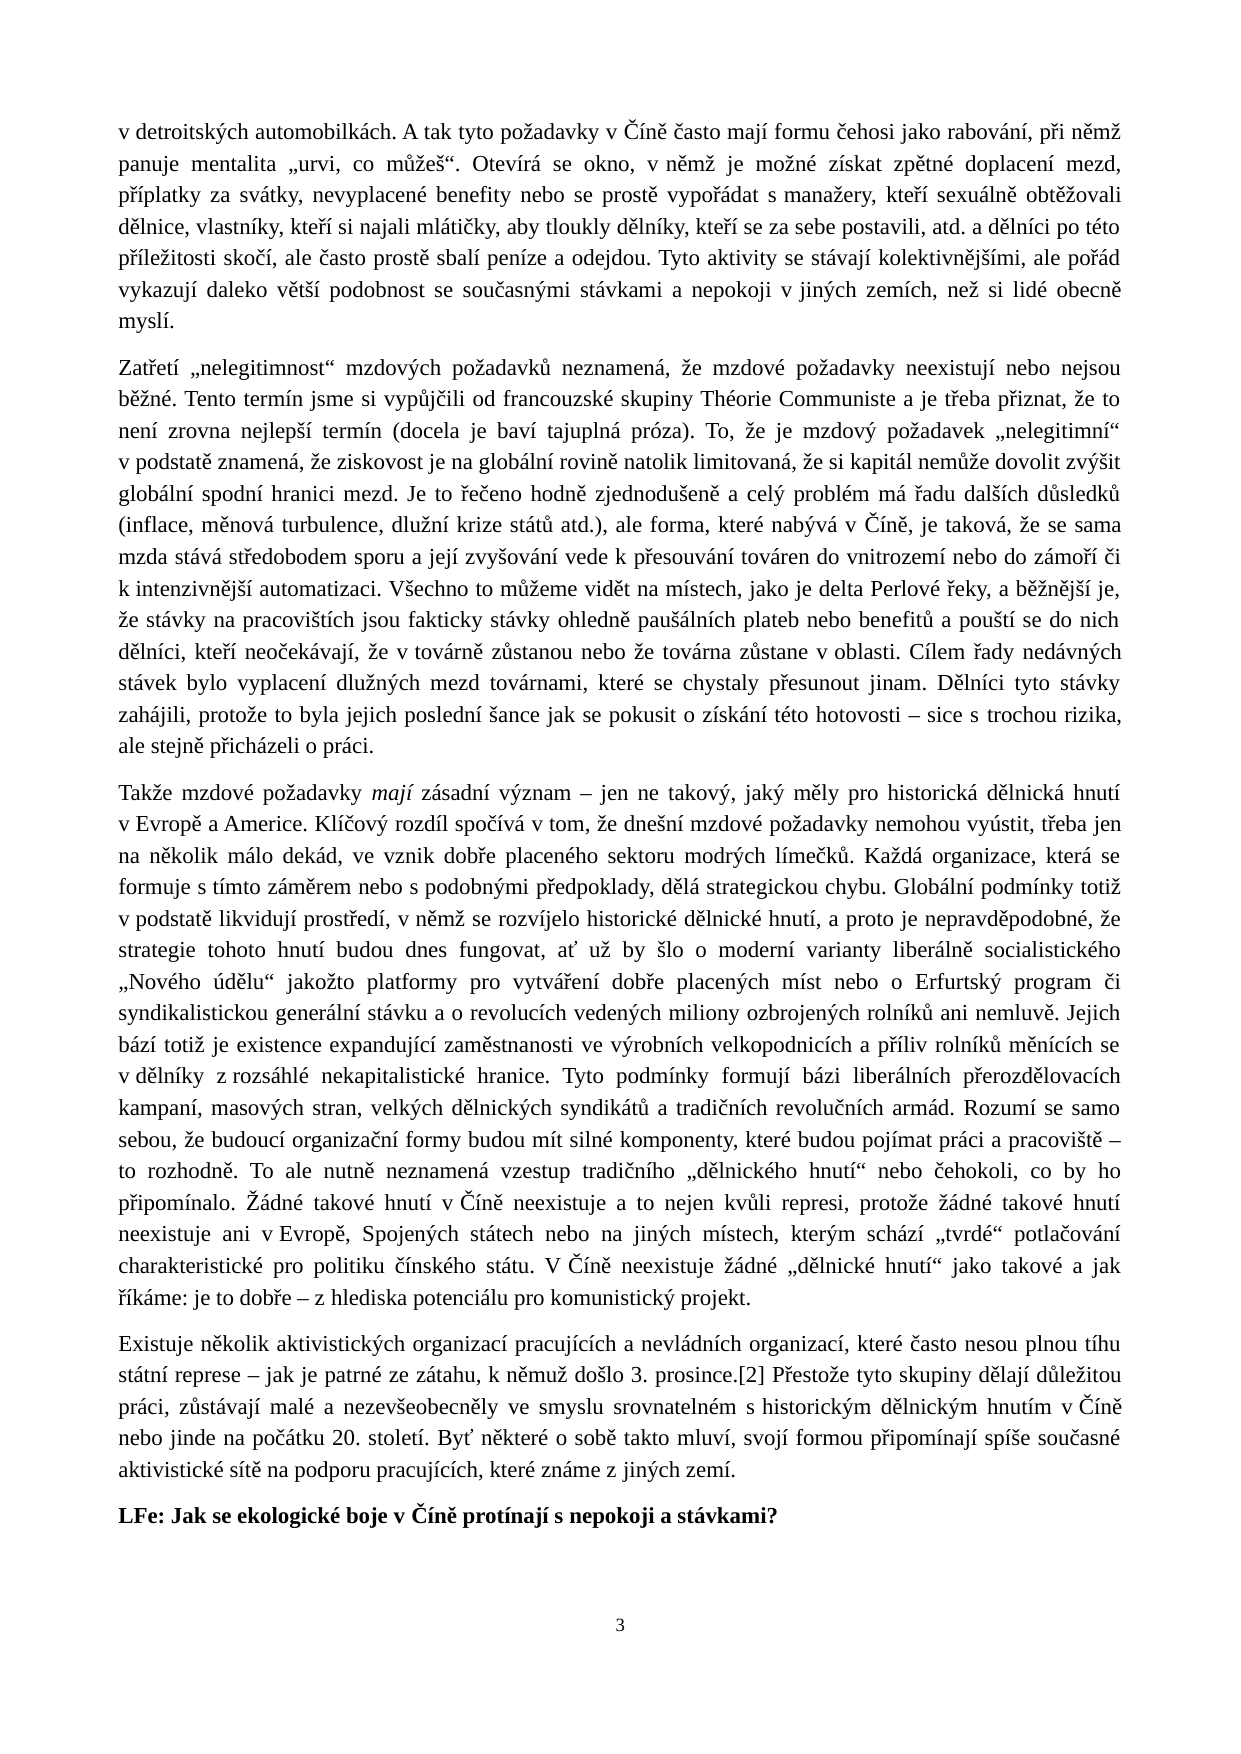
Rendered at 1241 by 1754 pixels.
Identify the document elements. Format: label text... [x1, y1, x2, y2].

text Zatřetí „nelegitimnost“ mzdových požadavků neznamená, že mzdové požadavky neexistují nebo nejsou běžné. Tento termín jsme si vypůjčili od francouzské skupiny Théorie Communiste a je třeba přiznat, že to není zrovna nejlepší termín (docela je baví tajuplná próza). To, že je mzdový požadavek „nelegitimní“ v podstatě znamená, že ziskovost je na globální rovině natolik limitovaná, že si kapitál nemůže dovolit zvýšit globální spodní hranici mezd. Je to řečeno hodně zjednodušeně a celý problém má řadu dalších důsledků (inflace, měnová turbulence, dlužní krize států atd.), ale forma, které nabývá v Číně, je taková, že se sama mzda stává středobodem sporu a její zvyšování vede k přesouvání továren do vnitrozemí nebo do zámoří či k intenzivnější automatizaci. Všechno to můžeme vidět na místech, jako je delta Perlové řeky, a běžnější je, že stávky na pracovištích jsou fakticky stávky ohledně paušálních plateb nebo benefitů a pouští se do nich dělníci, kteří neočekávají, že v továrně zůstanou nebo že továrna zůstane v oblasti. Cílem řady nedávných stávek bylo vyplacení dlužných mezd továrnami, které se chystaly přesunout jinam. Dělníci tyto stávky zahájili, protože to byla jejich poslední šance jak se pokusit o získání této hotovosti – sice s trochou rizika, ale stejně přicházeli o práci. [118, 354, 1122, 759]
text Existuje několik aktivistických organizací pracujících a nevládních organizací, které často nesou plnou tíhu státní represe – jak je patrné ze zátahu, k němuž došlo 3. prosince.[2] Přestože tyto skupiny dělají důležitou práci, zůstávají malé a nezevšeobecněly ve smyslu srovnatelném s historickým dělnickým hnutím v Číně nebo jinde na počátku 20. století. Byť některé o sobě takto mluví, svojí formou připomínají spíše současné aktivistické sítě na podporu pracujících, které známe z jiných zemí. [118, 1330, 1122, 1482]
text Takže mzdové požadavky mají zásadní význam – jen ne takový, jaký měly pro historická dělnická hnutí v Evropě a Americe. Klíčový rozdíl spočívá v tom, že dnešní mzdové požadavky nemohou vyústit, třeba jen na několik málo dekád, ve vznik dobře placeného sektoru modrých límečků. Každá organizace, která se formuje s tímto záměrem nebo s podobnými předpoklady, dělá strategickou chybu. Globální podmínky totiž v podstatě likvidují prostředí, v němž se rozvíjelo historické dělnické hnutí, a proto je nepravděpodobné, že strategie tohoto hnutí budou dnes fungovat, ať už by šlo o moderní varianty liberálně socialistického „Nového údělu“ jakožto platformy pro vytváření dobře placených míst nebo o Erfurtský program či syndikalistickou generální stávku a o revolucích vedených miliony ozbrojených rolníků ani nemluvě. Jejich bází totiž je existence expandující zaměstnanosti ve výrobních velkopodnicích a příliv rolníků měnících se v dělníky z rozsáhlé nekapitalistické hranice. Tyto podmínky formují bázi liberálních přerozdělovacích kampaní, masových stran, velkých dělnických syndikátů a tradičních revolučních armád. Rozumí se samo sebou, že budoucí organizační formy budou mít silné komponenty, které budou pojímat práci a pracoviště – to rozhodně. To ale nutně neznamená vzestup tradičního „dělnického hnutí“ nebo čehokoli, co by ho připomínalo. Žádné takové hnutí v Číně neexistuje a to nejen kvůli represi, protože žádné takové hnutí neexistuje ani v Evropě, Spojených státech nebo na jiných místech, kterým schází „tvrdé“ potlačování charakteristické pro politiku čínského státu. V Číně neexistuje žádné „dělnické hnutí“ jako takové a jak říkáme: je to dobře – z hlediska potenciálu pro komunistický projekt. [118, 778, 1122, 1310]
text LFe: Jak se ekologické boje v Číně protínají s nepokoji a stávkami? [118, 1502, 1122, 1528]
text v detroitských automobilkách. A tak tyto požadavky v Číně často mají formu čehosi jako rabování, při němž panuje mentalita „urvi, co můžeš“. Otevírá se okno, v němž je možné získat zpětné doplacení mezd, příplatky za svátky, nevyplacené benefity nebo se prostě vypořádat s manažery, kteří sexuálně obtěžovali dělnice, vlastníky, kteří si najali mlátičky, aby tloukly dělníky, kteří se za sebe postavili, atd. a dělníci po této příležitosti skočí, ale často prostě sbalí peníze a odejdou. Tyto aktivity se stávají kolektivnějšími, ale pořád vykazují daleko větší podobnost se současnými stávkami a nepokoji v jiných zemích, než si lidé obecně myslí. [118, 118, 1122, 334]
